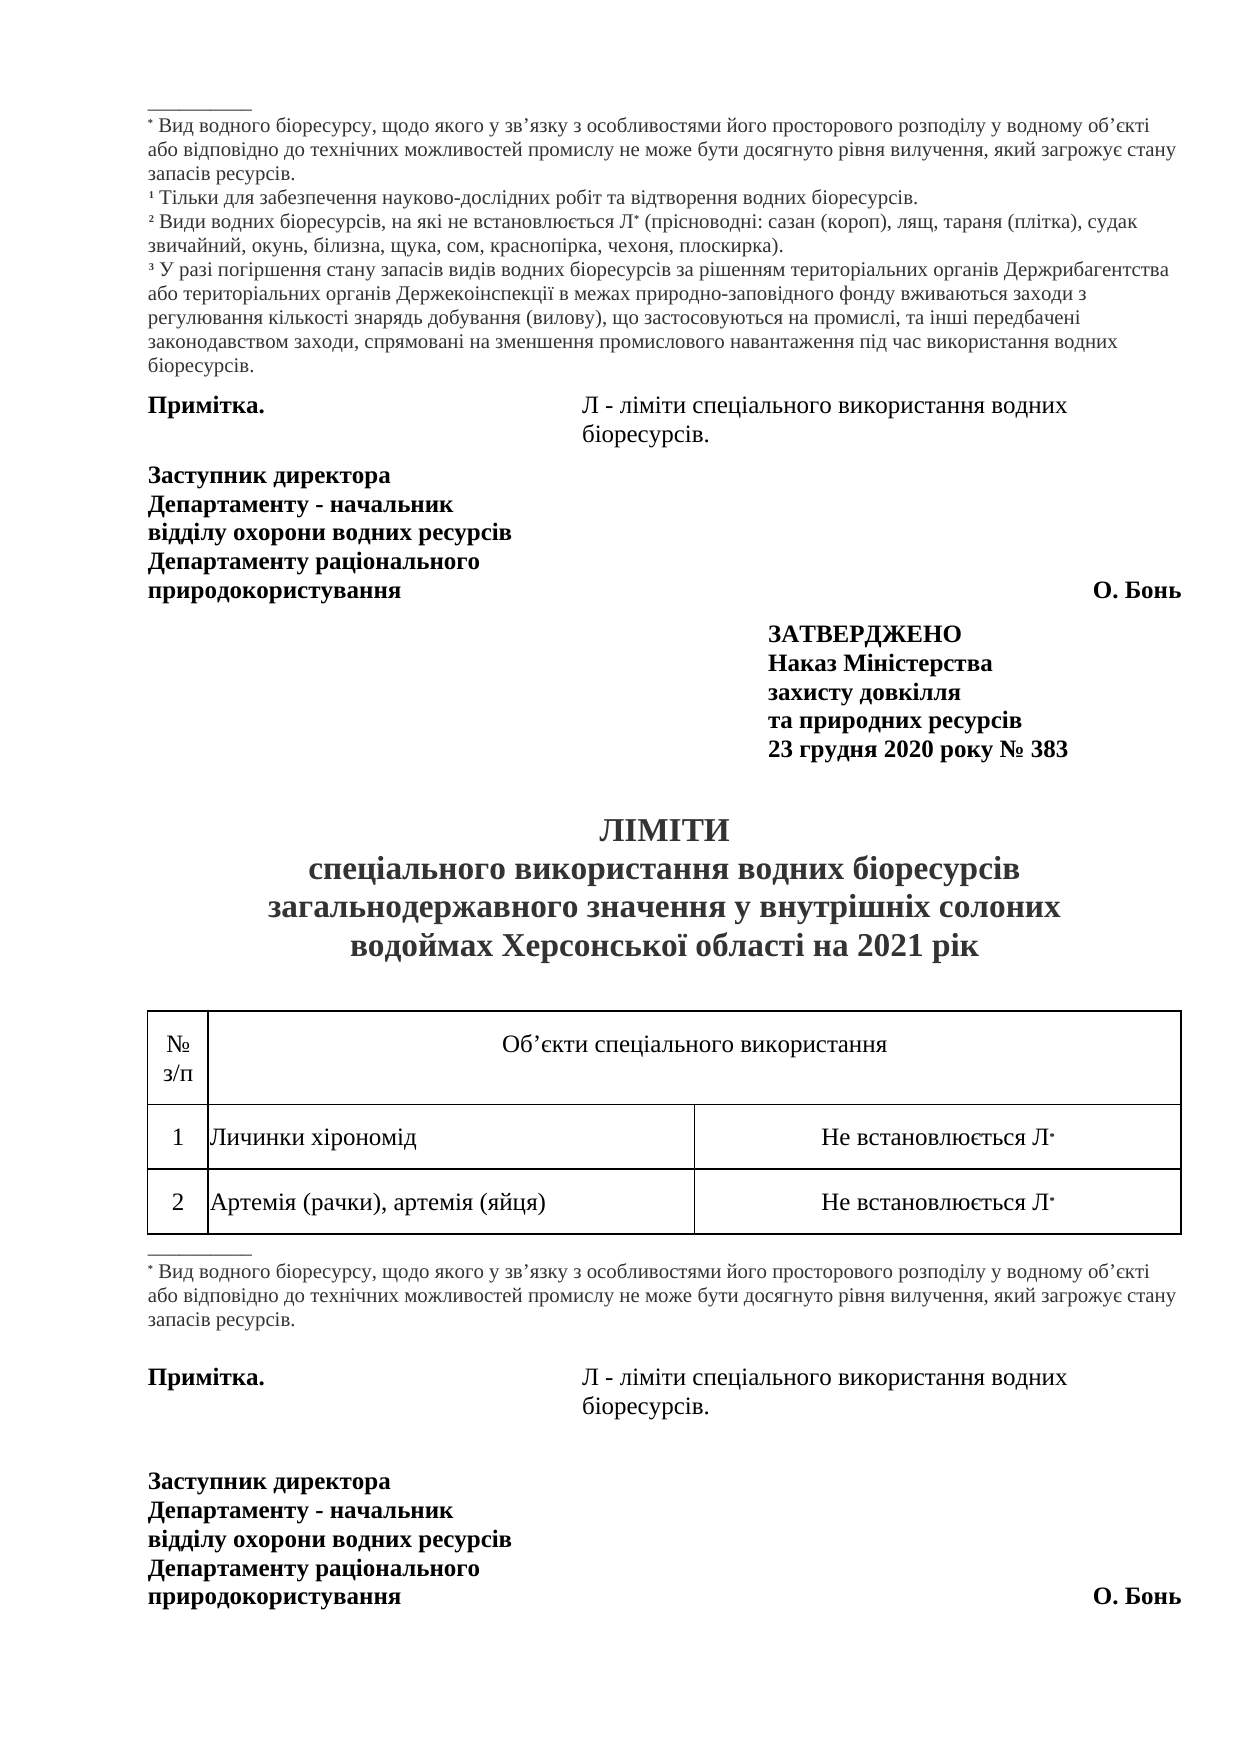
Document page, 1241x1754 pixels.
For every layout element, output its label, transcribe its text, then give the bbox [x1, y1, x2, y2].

table_header Об’єкти спеціального використання [209, 1012, 1180, 1103]
text __________ * Вид водного біоресурсу, щодо якого у зв’язку з особливостями його просторового розподілу у водному об’єкті або відповідно до технічних можливостей промислу не може бути досягнуто рівня вилучення, який загрожує стану запасів ресурсів. -1 Тільки для забезпечення науково-дослідних робіт та відтворення водних біоресурсів. -2 Види водних біоресурсів, на які не встановлюється Л* (прісноводні: сазан (короп), лящ, тараня (плітка), судак звичайний, окунь, білизна, щука, сом, краснопірка, чехоня, плоскирка). -3 У разі погіршення стану запасів видів водних біоресурсів за рішенням територіальних органів Держрибагентства або територіальних органів Держекоінспекції в межах природно-заповідного фонду вживаються заходи з регулювання кількості знарядь добування (вилову), що застосовуються на промислі, та інші передбачені законодавством заходи, спрямовані на зменшення промислового навантаження під час використання водних біоресурсів. [148, 89, 1181, 377]
table_header Примітка. [148, 1346, 582, 1435]
table_header ЗАТВЕРДЖЕНО Наказ Міністерства захисту довкілля та природних ресурсів 23 грудня 2020 року № 383 [768, 604, 1181, 779]
table_header [148, 604, 768, 779]
table_cell Не встановлюється Л* [695, 1105, 1180, 1168]
table_cell Не встановлюється Л* [695, 1170, 1180, 1233]
table_header Примітка. [148, 378, 582, 447]
table_cell 2 [148, 1170, 207, 1233]
table_cell О. Бонь [582, 1435, 1181, 1626]
table_cell Заступник директора Департаменту - начальник відділу охорони водних ресурсів Департаменту раціонального природокористування [148, 1435, 582, 1626]
table_cell Личинки хірономід [209, 1105, 694, 1168]
table_header № з/п [148, 1012, 207, 1103]
table_cell Артемія (рачки), артемія (яйця) [209, 1170, 694, 1233]
text __________ * Вид водного біоресурсу, щодо якого у зв’язку з особливостями його просторового розподілу у водному об’єкті або відповідно до технічних можливостей промислу не може бути досягнуто рівня вилучення, який загрожує стану запасів ресурсів. [148, 1235, 1181, 1331]
table_cell Заступник директора Департаменту - начальник відділу охорони водних ресурсів Департаменту раціонального природокористування [148, 448, 582, 604]
table_header Л - ліміти спеціального використання водних біоресурсів. [582, 1346, 1181, 1435]
table_header Л - ліміти спеціального використання водних біоресурсів. [582, 378, 1181, 447]
table_cell О. Бонь [582, 448, 1181, 604]
text ЛІМІТИ спеціального використання водних біоресурсів загальнодержавного значення у внутрішніх солоних водоймах Херсонської області на 2021 рік [194, 810, 1134, 963]
table_cell 1 [148, 1105, 207, 1168]
